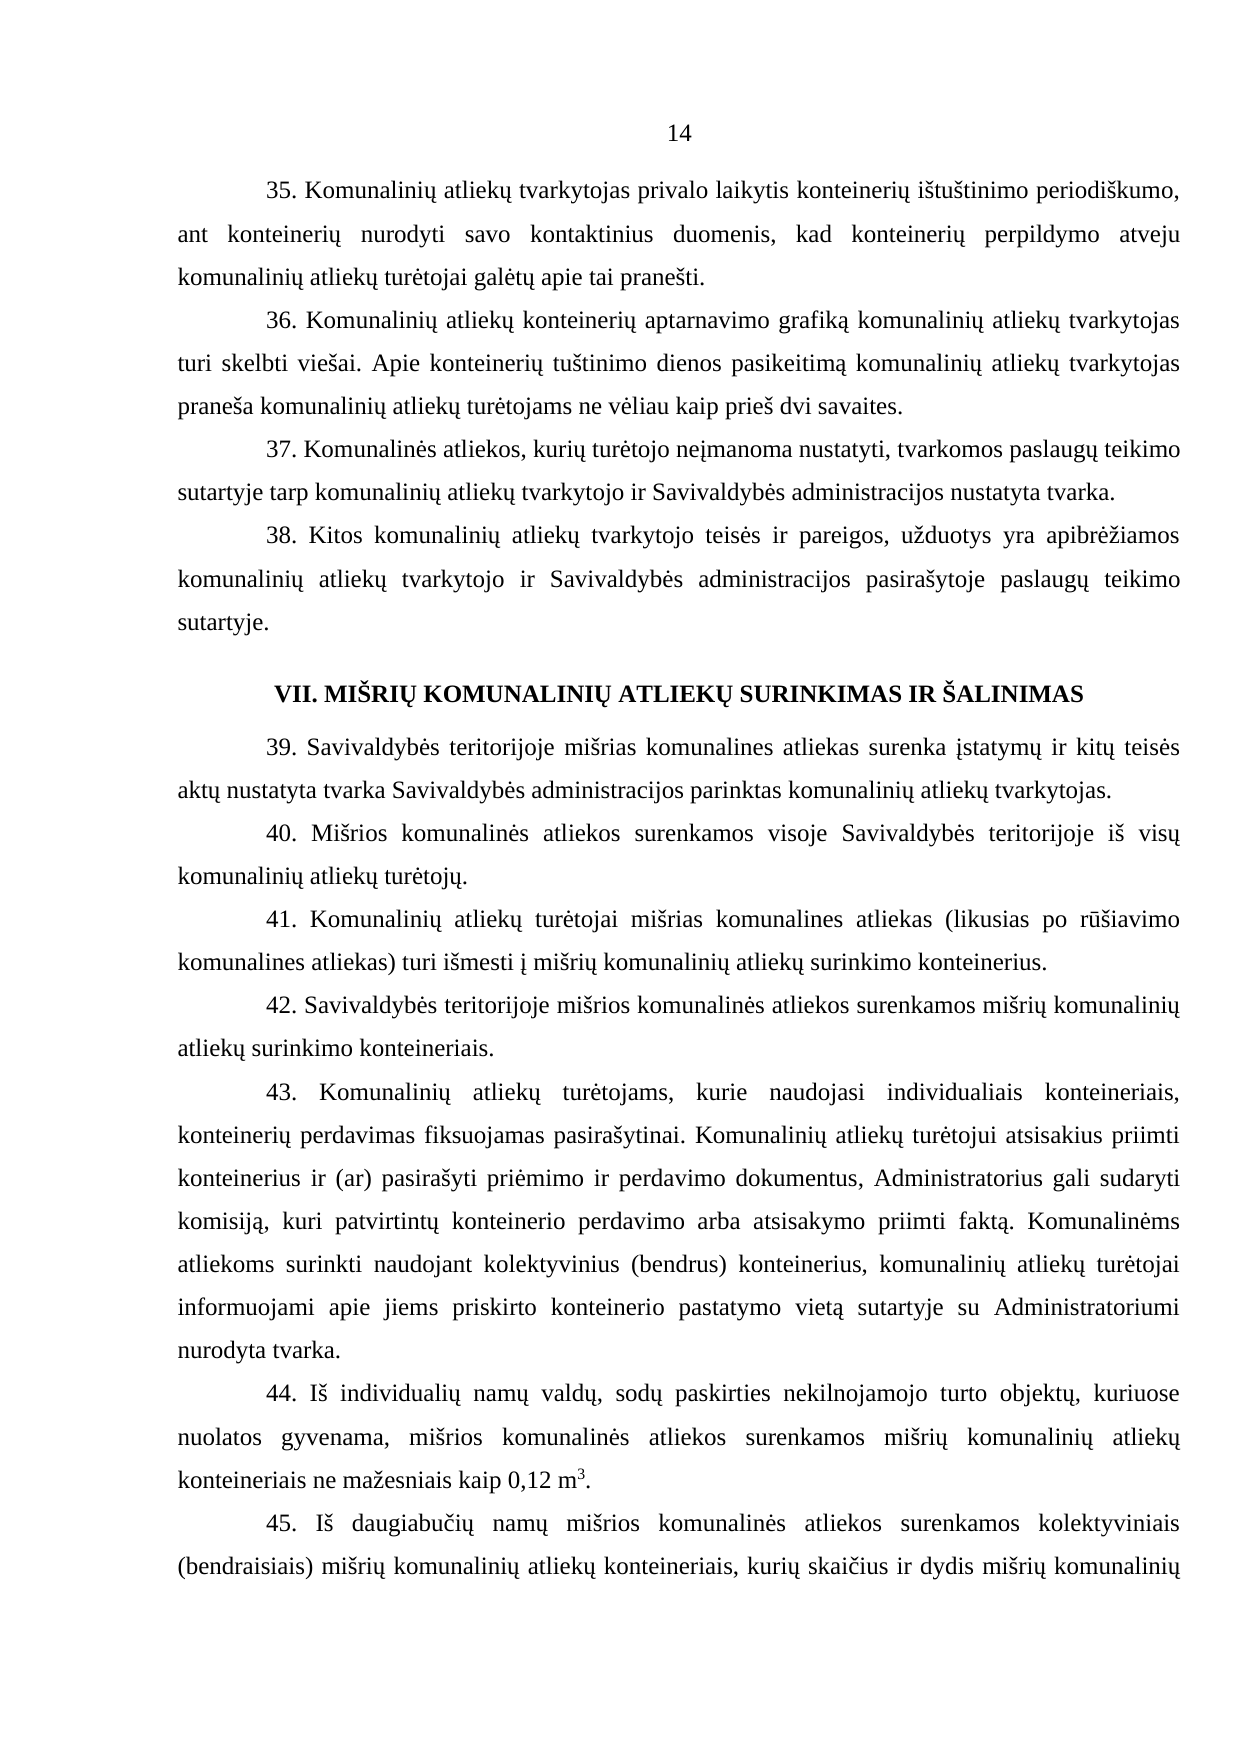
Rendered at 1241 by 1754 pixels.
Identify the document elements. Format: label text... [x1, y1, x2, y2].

text 37. Komunalinės atliekos, kurių turėtojo neįmanoma nustatyti, tvarkomos paslaugų teikimo sutartyje tarp komunalinių atliekų tvarkytojo ir Savivaldybės administracijos nustatyta tvarka. [177, 434, 1181, 506]
text 39. Savivaldybės teritorijoje mišrias komunalines atliekas surenka įstatymų ir kitų teisės aktų nustatyta tvarka Savivaldybės administracijos parinktas komunalinių atliekų tvarkytojas. [177, 732, 1181, 803]
text 42. Savivaldybės teritorijoje mišrios komunalinės atliekos surenkamos mišrių komunalinių atliekų surinkimo konteineriais. [177, 990, 1181, 1062]
text 45. Iš daugiabučių namų mišrios komunalinės atliekos surenkamos kolektyviniais (bendraisiais) mišrių komunalinių atliekų konteineriais, kurių skaičius ir dydis mišrių komunalinių [177, 1508, 1181, 1580]
text 44. Iš individualių namų valdų, sodų paskirties nekilnojamojo turto objektų, kuriuose nuolatos gyvenama, mišrios komunalinės atliekos surenkamos mišrių komunalinių atliekų konteineriais ne mažesniais kaip 0,12 m3. [177, 1378, 1181, 1493]
text 41. Komunalinių atliekų turėtojai mišrias komunalines atliekas (likusias po rūšiavimo komunalines atliekas) turi išmesti į mišrių komunalinių atliekų surinkimo konteinerius. [177, 904, 1181, 976]
text 35. Komunalinių atliekų tvarkytojas privalo laikytis konteinerių ištuštinimo periodiškumo, ant konteinerių nurodyti savo kontaktinius duomenis, kad konteinerių perpildymo atveju komunalinių atliekų turėtojai galėtų apie tai pranešti. [177, 176, 1181, 291]
text 36. Komunalinių atliekų konteinerių aptarnavimo grafiką komunalinių atliekų tvarkytojas turi skelbti viešai. Apie konteinerių tuštinimo dienos pasikeitimą komunalinių atliekų tvarkytojas praneša komunalinių atliekų turėtojams ne vėliau kaip prieš dvi savaites. [177, 305, 1181, 420]
text VII. MIŠRIŲ KOMUNALINIŲ ATLIEKŲ SURINKIMAS IR ŠALINIMAS [177, 679, 1181, 707]
text 43. Komunalinių atliekų turėtojams, kurie naudojasi individualiais konteineriais, konteinerių perdavimas fiksuojamas pasirašytinai. Komunalinių atliekų turėtojui atsisakius priimti konteinerius ir (ar) pasirašyti priėmimo ir perdavimo dokumentus, Administratorius gali sudaryti komisiją, kuri patvirtintų konteinerio perdavimo arba atsisakymo priimti faktą. Komunalinėms atliekoms surinkti naudojant kolektyvinius (bendrus) konteinerius, komunalinių atliekų turėtojai informuojami apie jiems priskirto konteinerio pastatymo vietą sutartyje su Administratoriumi nurodyta tvarka. [177, 1077, 1181, 1364]
text 40. Mišrios komunalinės atliekos surenkamos visoje Savivaldybės teritorijoje iš visų komunalinių atliekų turėtojų. [177, 818, 1181, 890]
text 38. Kitos komunalinių atliekų tvarkytojo teisės ir pareigos, užduotys yra apibrėžiamos komunalinių atliekų tvarkytojo ir Savivaldybės administracijos pasirašytoje paslaugų teikimo sutartyje. [177, 521, 1181, 636]
